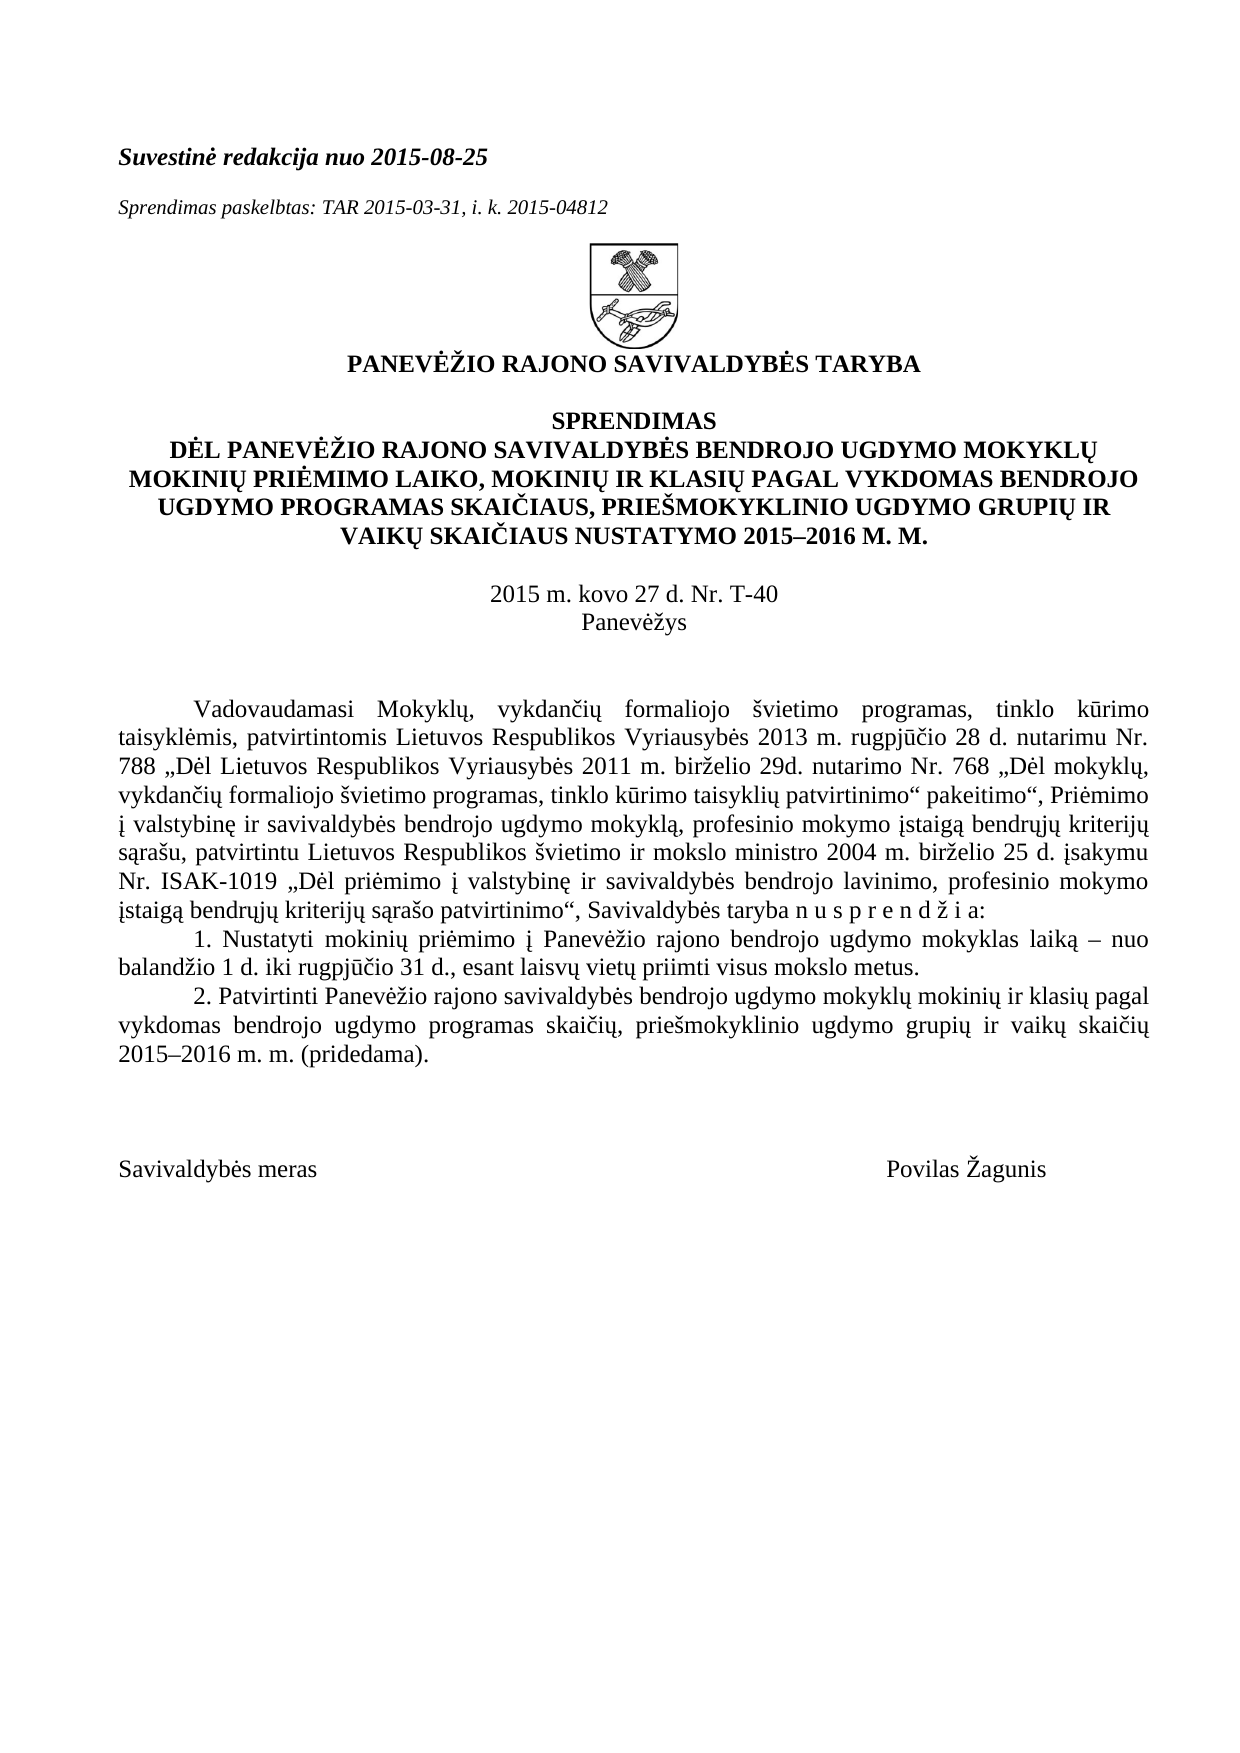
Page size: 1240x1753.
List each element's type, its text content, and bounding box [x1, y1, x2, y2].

text Sprendimas paskelbtas: TAR 2015-03-31, i. k. 2015-04812 [118, 195, 1150, 219]
text Suvestinė redakcija nuo 2015-08-25 [118, 142, 1150, 171]
text Panevėžys [118, 607, 1150, 636]
text Vadovaudamasi Mokyklų, vykdančių formaliojo švietimo programas, tinklo kūrimo taisyklėmis, patvirtintomis Lietuvos Respublikos Vyriausybės 2013 m. rugpjūčio 28 d. nutarimu Nr. 788 „Dėl Lietuvos Respublikos Vyriausybės 2011 m. birželio 29d. nutarimo Nr. 768 „Dėl mokyklų, vykdančių formaliojo švietimo programas, tinklo kūrimo taisyklių patvirtinimo“ pakeitimo“, Priėmimo į valstybinę ir savivaldybės bendrojo ugdymo mokyklą, profesinio mokymo įstaigą bendrųjų kriterijų sąrašu, patvirtintu Lietuvos Respublikos švietimo ir mokslo ministro 2004 m. birželio 25 d. įsakymu Nr. ISAK-1019 „Dėl priėmimo į valstybinę ir savivaldybės bendrojo lavinimo, profesinio mokymo įstaigą bendrųjų kriterijų sąrašo patvirtinimo“, Savivaldybės taryba n u s p r e n d ž i a: [118, 694, 1150, 924]
text Savivaldybės meras Povilas Žagunis [118, 1154, 1150, 1182]
text 1. Nustatyti mokinių priėmimo į Panevėžio rajono bendrojo ugdymo mokyklas laiką – nuo balandžio 1 d. iki rugpjūčio 31 d., esant laisvų vietų priimti visus mokslo metus. [118, 924, 1150, 981]
text 2015 m. kovo 27 d. Nr. T-40 [118, 579, 1150, 607]
text SPRENDIMAS [118, 406, 1150, 435]
text DĖL PANEVĖŽIO RAJONO SAVIVALDYBĖS BENDROJO UGDYMO MOKYKLŲ MOKINIŲ PRIĖMIMO LAIKO, MOKINIŲ IR KLASIŲ PAGAL VYKDOMAS BENDROJO UGDYMO PROGRAMAS SKAIČIAUS, PRIEŠMOKYKLINIO UGDYMO GRUPIŲ IR VAIKŲ SKAIČIAUS NUSTATYMO 2015–2016 M. M. [118, 435, 1150, 550]
text 2. Patvirtinti Panevėžio rajono savivaldybės bendrojo ugdymo mokyklų mokinių ir klasių pagal vykdomas bendrojo ugdymo programas skaičių, priešmokyklinio ugdymo grupių ir vaikų skaičių 2015–2016 m. m. (pridedama). [118, 981, 1150, 1067]
text PANEVĖŽIO RAJONO SAVIVALDYBĖS TARYBA [118, 349, 1150, 377]
